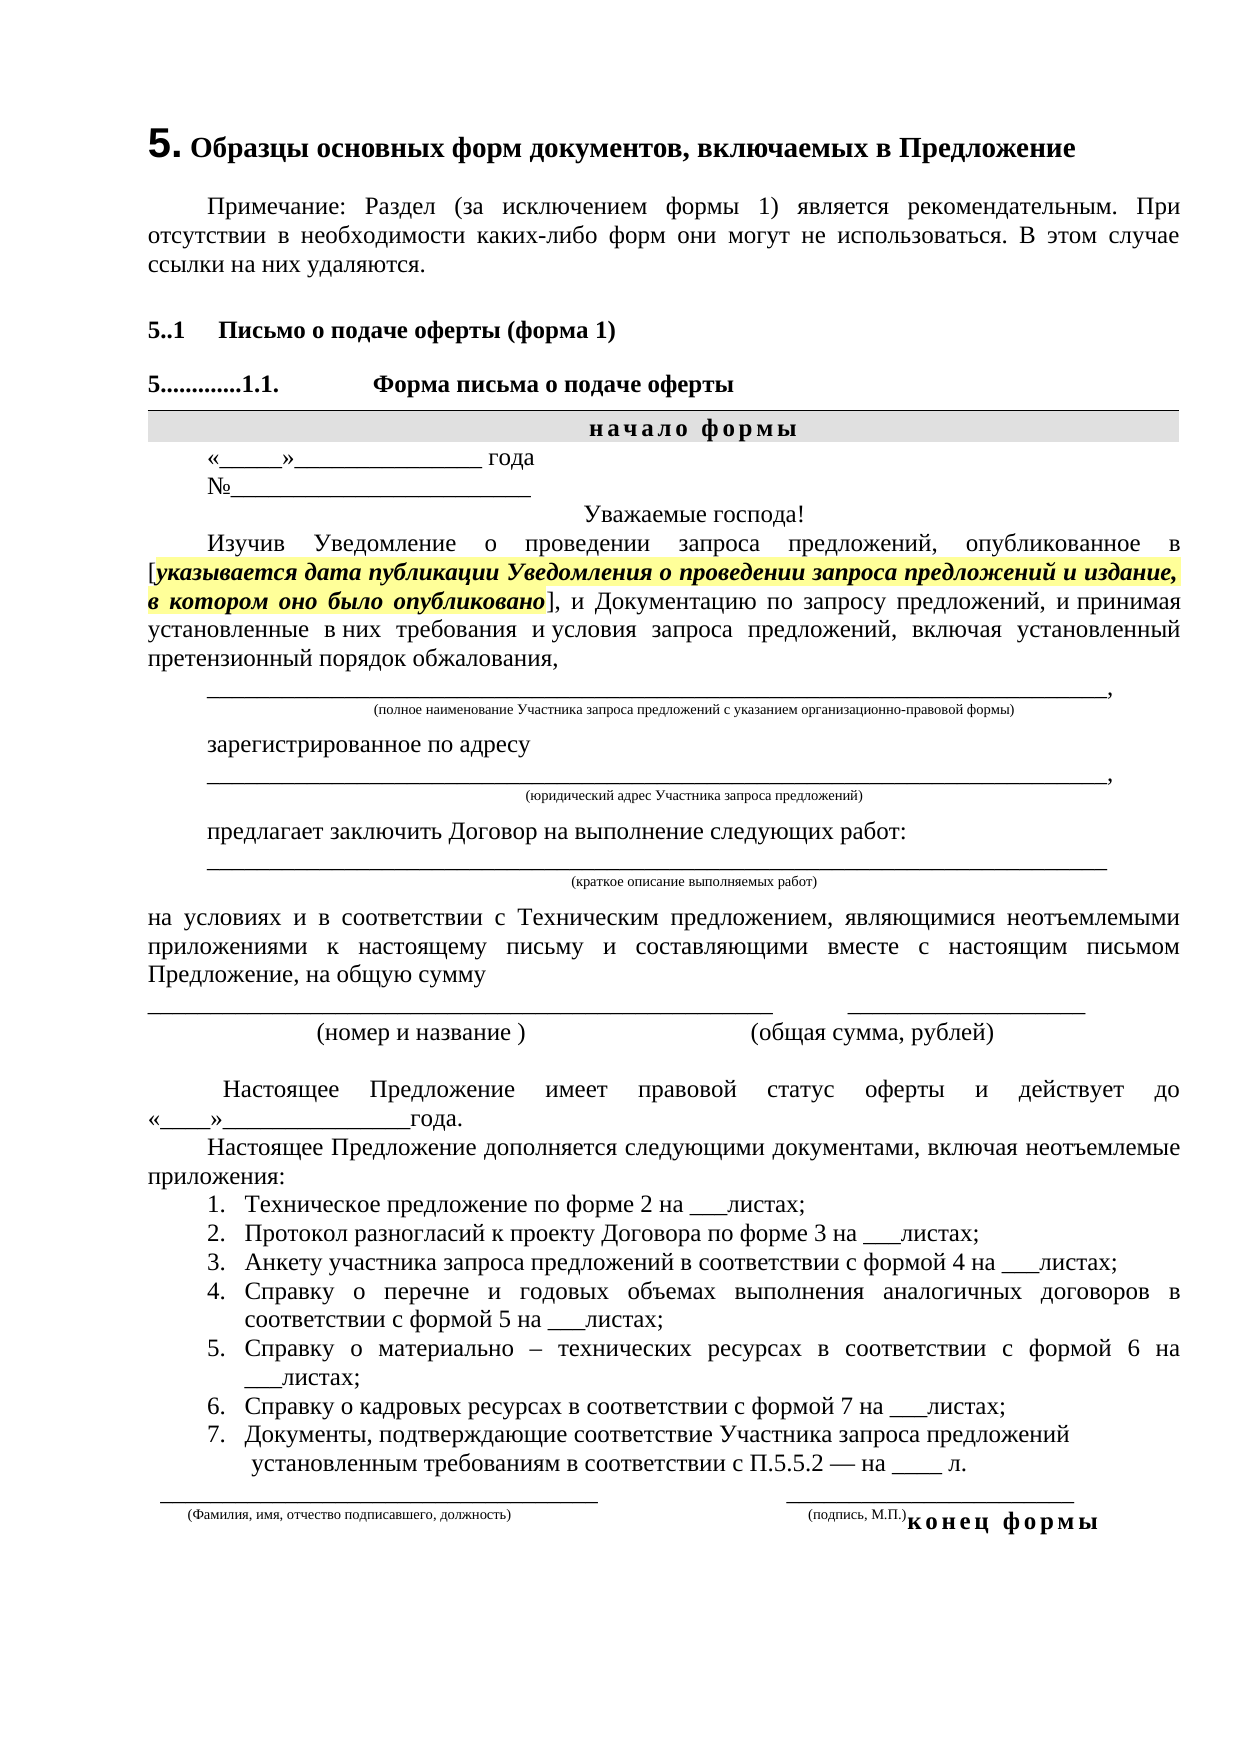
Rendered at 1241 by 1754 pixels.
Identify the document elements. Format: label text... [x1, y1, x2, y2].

text предлагает заключить Договор на выполнение следующих работ: [148, 816, 1181, 844]
text ________________________________________________________________________, [148, 758, 1181, 787]
text Настоящее Предложение дополняется следующими документами, включая неотъемлемые приложения: [148, 1132, 1181, 1189]
text ________________________________________________________________________, [148, 672, 1181, 701]
text (номер и название ) (общая сумма, рублей) [148, 1017, 1181, 1046]
text __________________________________________________ ___________________ [148, 988, 1181, 1017]
text (краткое описание выполняемых работ) [148, 873, 1181, 902]
text (юридический адрес Участника запроса предложений) [148, 787, 1181, 816]
list Документы, подтверждающие соответствие Участника запроса предложений установленным требованиям в соответствии с П.5.5.2 — на ____ л. [207, 1419, 1181, 1477]
text Настоящее Предложение имеет правовой статус оферты и действует до «____»_______________года. [148, 1074, 1181, 1132]
list Справку о кадровых ресурсах в соответствии с формой 7 на ___листах; [207, 1391, 1181, 1419]
text ___________________________________ _______________________ [148, 1477, 1179, 1506]
text (полное наименование Участника запроса предложений с указанием организационно-правовой формы) [148, 701, 1181, 729]
text Примечание: Раздел (за исключением формы 1) является рекомендательным. При отсутствии в необходимости каких-либо форм они могут не использоваться. В этом случае ссылки на них удаляются. [148, 191, 1181, 278]
list Форма письма о подаче оферты [148, 369, 1181, 398]
list Техническое предложение по форме 2 на ___листах; [207, 1189, 1181, 1218]
subtitle Образцы основных форм документов, включаемых в Предложение [148, 118, 1181, 166]
text Изучив Уведомление о проведении запроса предложений, опубликованное в [указывается дата публикации Уведомления о проведении запроса предложений и издание, [148, 528, 1181, 586]
list Справку о перечне и годовых объемах выполнения аналогичных договоров в соответствии с формой 5 на ___листах; [207, 1276, 1181, 1333]
text Уважаемые господа! [148, 499, 1181, 528]
text (Фамилия, имя, отчество подписавшего, должность) (подпись, М.П.)конец формы [148, 1506, 1181, 1534]
subtitle Письмо о подаче оферты (форма 1) [148, 315, 1181, 344]
text на условиях и в соответствии с Техническим предложением, являющимися неотъемлемыми приложениями к настоящему письму и составляющими вместе с настоящим письмом Предложение, на общую сумму [148, 902, 1181, 988]
text зарегистрированное по адресу [148, 729, 1181, 758]
text начало формы [148, 411, 1179, 442]
text ________________________________________________________________________ [148, 844, 1181, 873]
text №________________________ [148, 471, 635, 499]
list Протокол разногласий к проекту Договора по форме 3 на ___листах; [207, 1218, 1181, 1247]
list Анкету участника запроса предложений в соответствии с формой 4 на ___листах; [207, 1247, 1181, 1276]
text в котором оно было опубликовано], и Документацию по запросу предложений, и принимая установленные в них требования и условия запроса предложений, включая установленный претензионный порядок обжалования, [148, 586, 1181, 672]
list Справку о материально – технических ресурсах в соответствии с формой 6 на ___листах; [207, 1333, 1181, 1391]
text «_____»_______________ года [148, 442, 635, 471]
